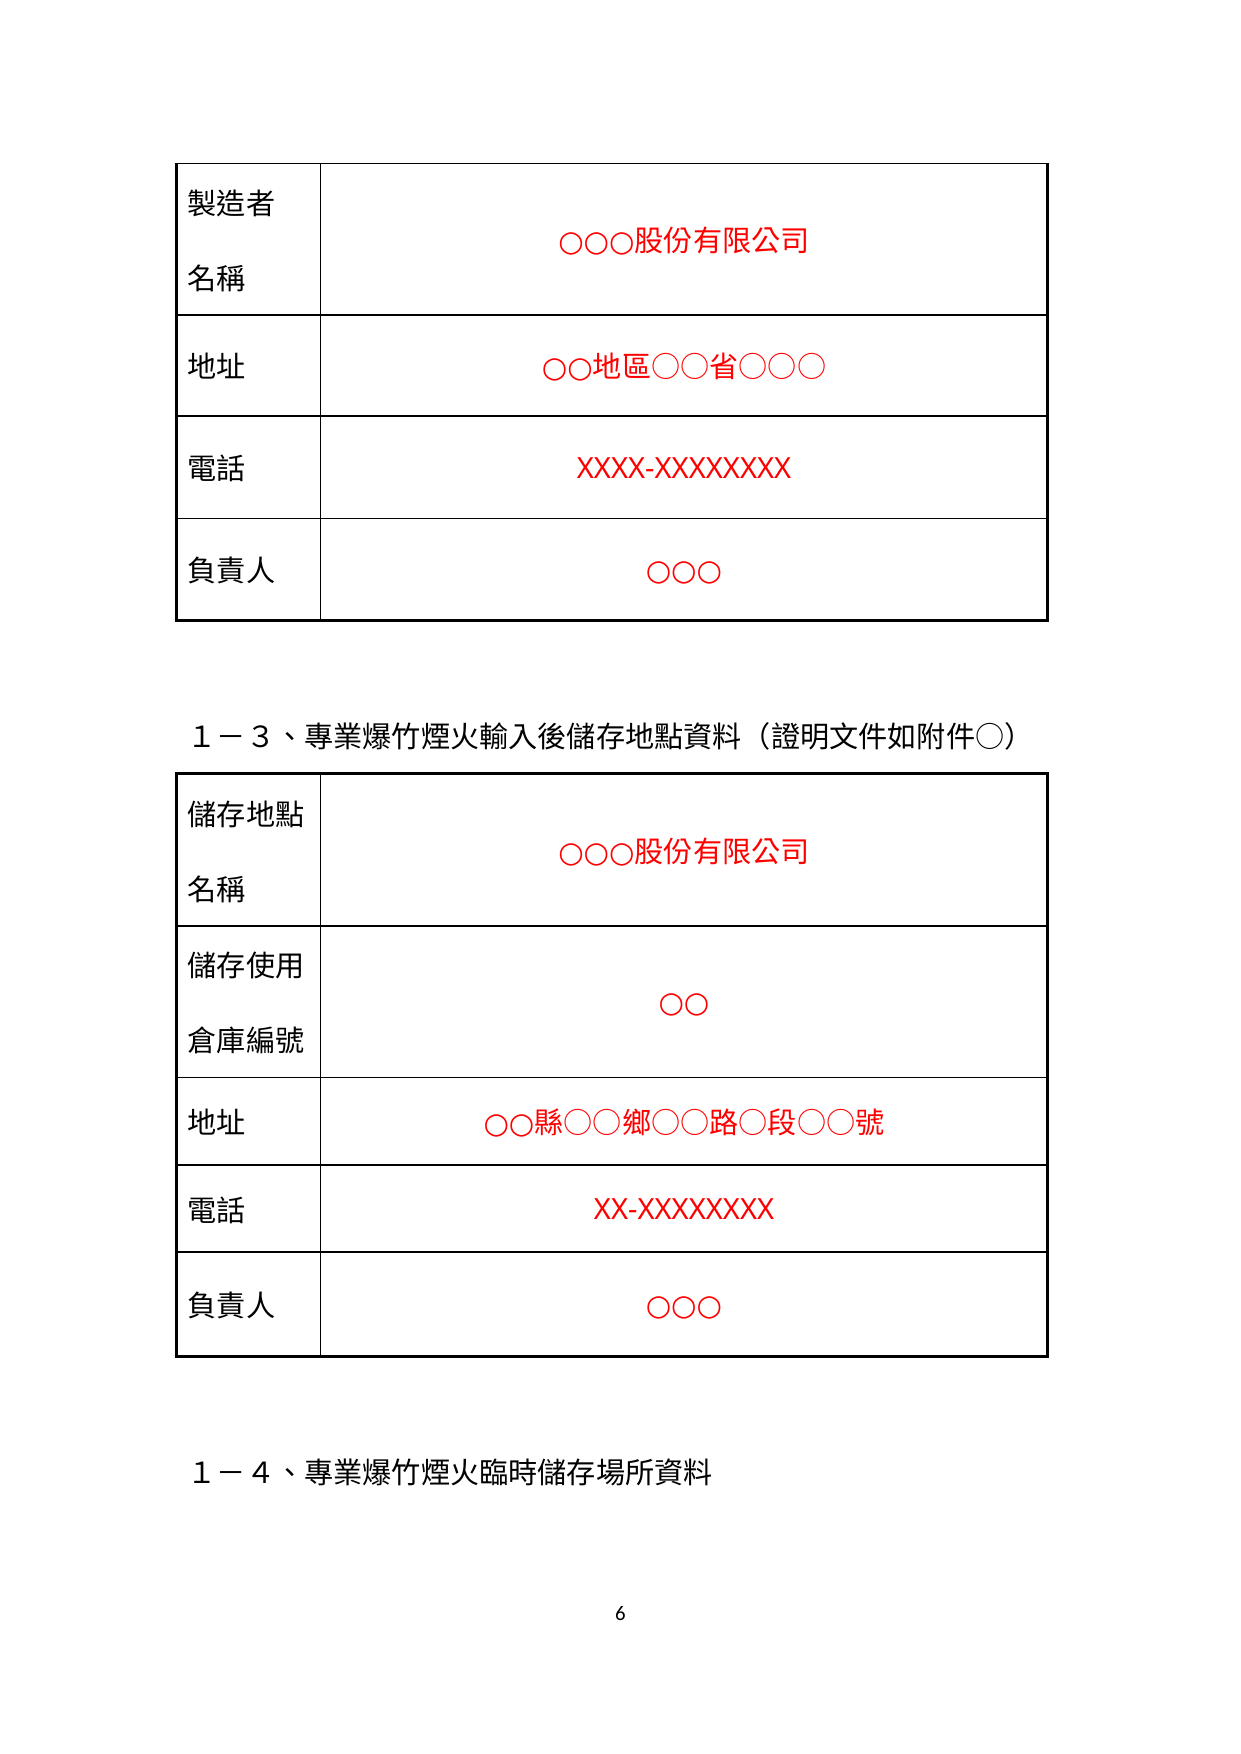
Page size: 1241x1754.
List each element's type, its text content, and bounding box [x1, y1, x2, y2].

table_cell XX-XXXXXXXX [321, 1166, 1046, 1251]
table_cell ○○地區○○省○○○ [321, 316, 1046, 415]
text １－３、專業爆竹煙火輸入後儲存地點資料（證明文件如附件○） [187, 697, 1053, 772]
table_cell 地址 [178, 316, 320, 415]
table_cell 負責人 [178, 1253, 320, 1355]
table_cell ○○○ [321, 519, 1046, 619]
table_cell 儲存使用 倉庫編號 [178, 927, 320, 1077]
table_cell 製造者 名稱 [178, 164, 320, 314]
table_header ○○○股份有限公司 [321, 775, 1046, 925]
table_cell 電話 [178, 417, 320, 518]
table_cell ○○縣○○鄉○○路○段○○號 [321, 1078, 1046, 1164]
table_header 儲存地點 名稱 [178, 775, 320, 925]
table_cell 地址 [178, 1078, 320, 1164]
table_cell 負責人 [178, 519, 320, 619]
table_cell ○○ [321, 927, 1046, 1077]
table_cell XXXX-XXXXXXXX [321, 417, 1046, 518]
text １－４、專業爆竹煙火臨時儲存場所資料 [187, 1433, 1053, 1508]
table_cell ○○○股份有限公司 [321, 164, 1046, 314]
table_cell 電話 [178, 1166, 320, 1251]
table_cell ○○○ [321, 1253, 1046, 1355]
